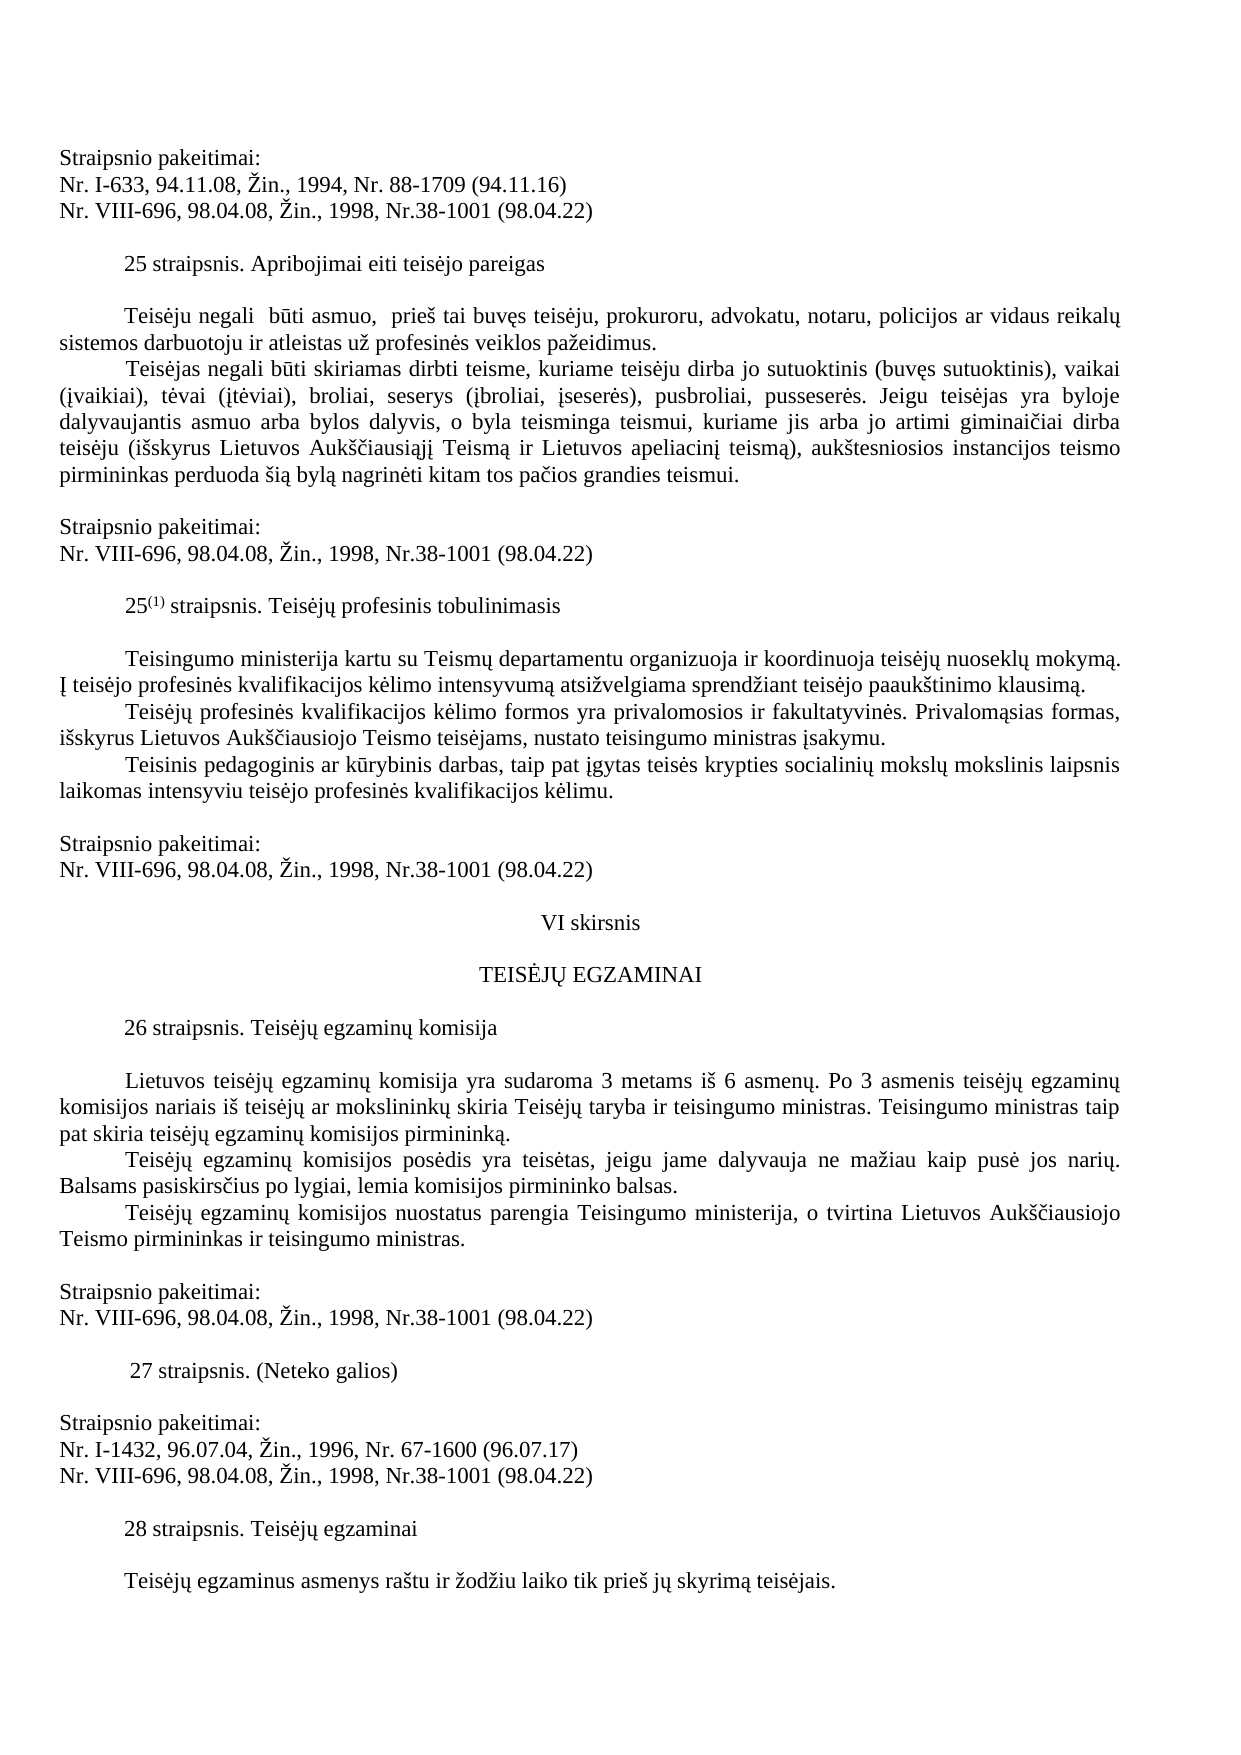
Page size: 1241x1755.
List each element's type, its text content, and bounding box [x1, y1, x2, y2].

text 25(1) straipsnis. Teisėjų profesinis tobulinimasis [59, 592, 1122, 619]
text Teisingumo ministerija kartu su Teismų departamentu organizuoja ir koordinuoja teisėjų nuoseklų mokymą. Į teisėjo profesinės kvalifikacijos kėlimo intensyvumą atsižvelgiama sprendžiant teisėjo paaukštinimo klausimą. [59, 645, 1122, 698]
text Nr. VIII-696, 98.04.08, Žin., 1998, Nr.38-1001 (98.04.22) [59, 856, 1122, 882]
text Nr. I-633, 94.11.08, Žin., 1994, Nr. 88-1709 (94.11.16) [59, 171, 1122, 197]
text 27 straipsnis. (Neteko galios) [59, 1357, 1122, 1383]
text Straipsnio pakeitimai: [59, 513, 1122, 540]
text Lietuvos teisėjų egzaminų komisija yra sudaroma 3 metams iš 6 asmenų. Po 3 asmenis teisėjų egzaminų komisijos nariais iš teisėjų ar mokslininkų skiria Teisėjų taryba ir teisingumo ministras. Teisingumo ministras taip pat skiria teisėjų egzaminų komisijos pirmininką. [59, 1067, 1122, 1146]
text 26 straipsnis. Teisėjų egzaminų komisija [59, 1014, 1122, 1041]
text Straipsnio pakeitimai: [59, 1409, 1122, 1436]
text Nr. VIII-696, 98.04.08, Žin., 1998, Nr.38-1001 (98.04.22) [59, 1462, 1122, 1488]
text 28 straipsnis. Teisėjų egzaminai [59, 1515, 1122, 1541]
text Teisėjų egzaminus asmenys raštu ir žodžiu laiko tik prieš jų skyrimą teisėjais. [59, 1568, 1122, 1594]
text Nr. VIII-696, 98.04.08, Žin., 1998, Nr.38-1001 (98.04.22) [59, 1304, 1122, 1330]
text Teisėjų profesinės kvalifikacijos kėlimo formos yra privalomosios ir fakultatyvinės. Privalomąsias formas, išskyrus Lietuvos Aukščiausiojo Teismo teisėjams, nustato teisingumo ministras įsakymu. [59, 698, 1122, 751]
text Straipsnio pakeitimai: [59, 1278, 1122, 1304]
text Straipsnio pakeitimai: [59, 144, 1122, 171]
text Teisėjas negali būti skiriamas dirbti teisme, kuriame teisėju dirba jo sutuoktinis (buvęs sutuoktinis), vaikai (įvaikiai), tėvai (įtėviai), broliai, seserys (įbroliai, įseserės), pusbroliai, pusseserės. Jeigu teisėjas yra byloje dalyvaujantis asmuo arba bylos dalyvis, o byla teisminga teismui, kuriame jis arba jo artimi giminaičiai dirba teisėju (išskyrus Lietuvos Aukščiausiąjį Teismą ir Lietuvos apeliacinį teismą), aukštesniosios instancijos teismo pirmininkas perduoda šią bylą nagrinėti kitam tos pačios grandies teismui. [59, 355, 1122, 487]
text Teisėjų egzaminų komisijos posėdis yra teisėtas, jeigu jame dalyvauja ne mažiau kaip pusė jos narių. Balsams pasiskirsčius po lygiai, lemia komisijos pirmininko balsas. [59, 1146, 1122, 1199]
text TEISĖJŲ EGZAMINAI [59, 961, 1122, 988]
text VI skirsnis [59, 909, 1122, 935]
text Teisėjų egzaminų komisijos nuostatus parengia Teisingumo ministerija, o tvirtina Lietuvos Aukščiausiojo Teismo pirmininkas ir teisingumo ministras. [59, 1199, 1122, 1251]
text Nr. VIII-696, 98.04.08, Žin., 1998, Nr.38-1001 (98.04.22) [59, 197, 1122, 223]
text Teisinis pedagoginis ar kūrybinis darbas, taip pat įgytas teisės krypties socialinių mokslų mokslinis laipsnis laikomas intensyviu teisėjo profesinės kvalifikacijos kėlimu. [59, 751, 1122, 803]
text Nr. VIII-696, 98.04.08, Žin., 1998, Nr.38-1001 (98.04.22) [59, 540, 1122, 566]
text Teisėju negali būti asmuo, prieš tai buvęs teisėju, prokuroru, advokatu, notaru, policijos ar vidaus reikalų sistemos darbuotoju ir atleistas už profesinės veiklos pažeidimus. [59, 303, 1122, 355]
text Straipsnio pakeitimai: [59, 830, 1122, 856]
text Nr. I-1432, 96.07.04, Žin., 1996, Nr. 67-1600 (96.07.17) [59, 1436, 1122, 1462]
text 25 straipsnis. Apribojimai eiti teisėjo pareigas [59, 250, 1122, 276]
